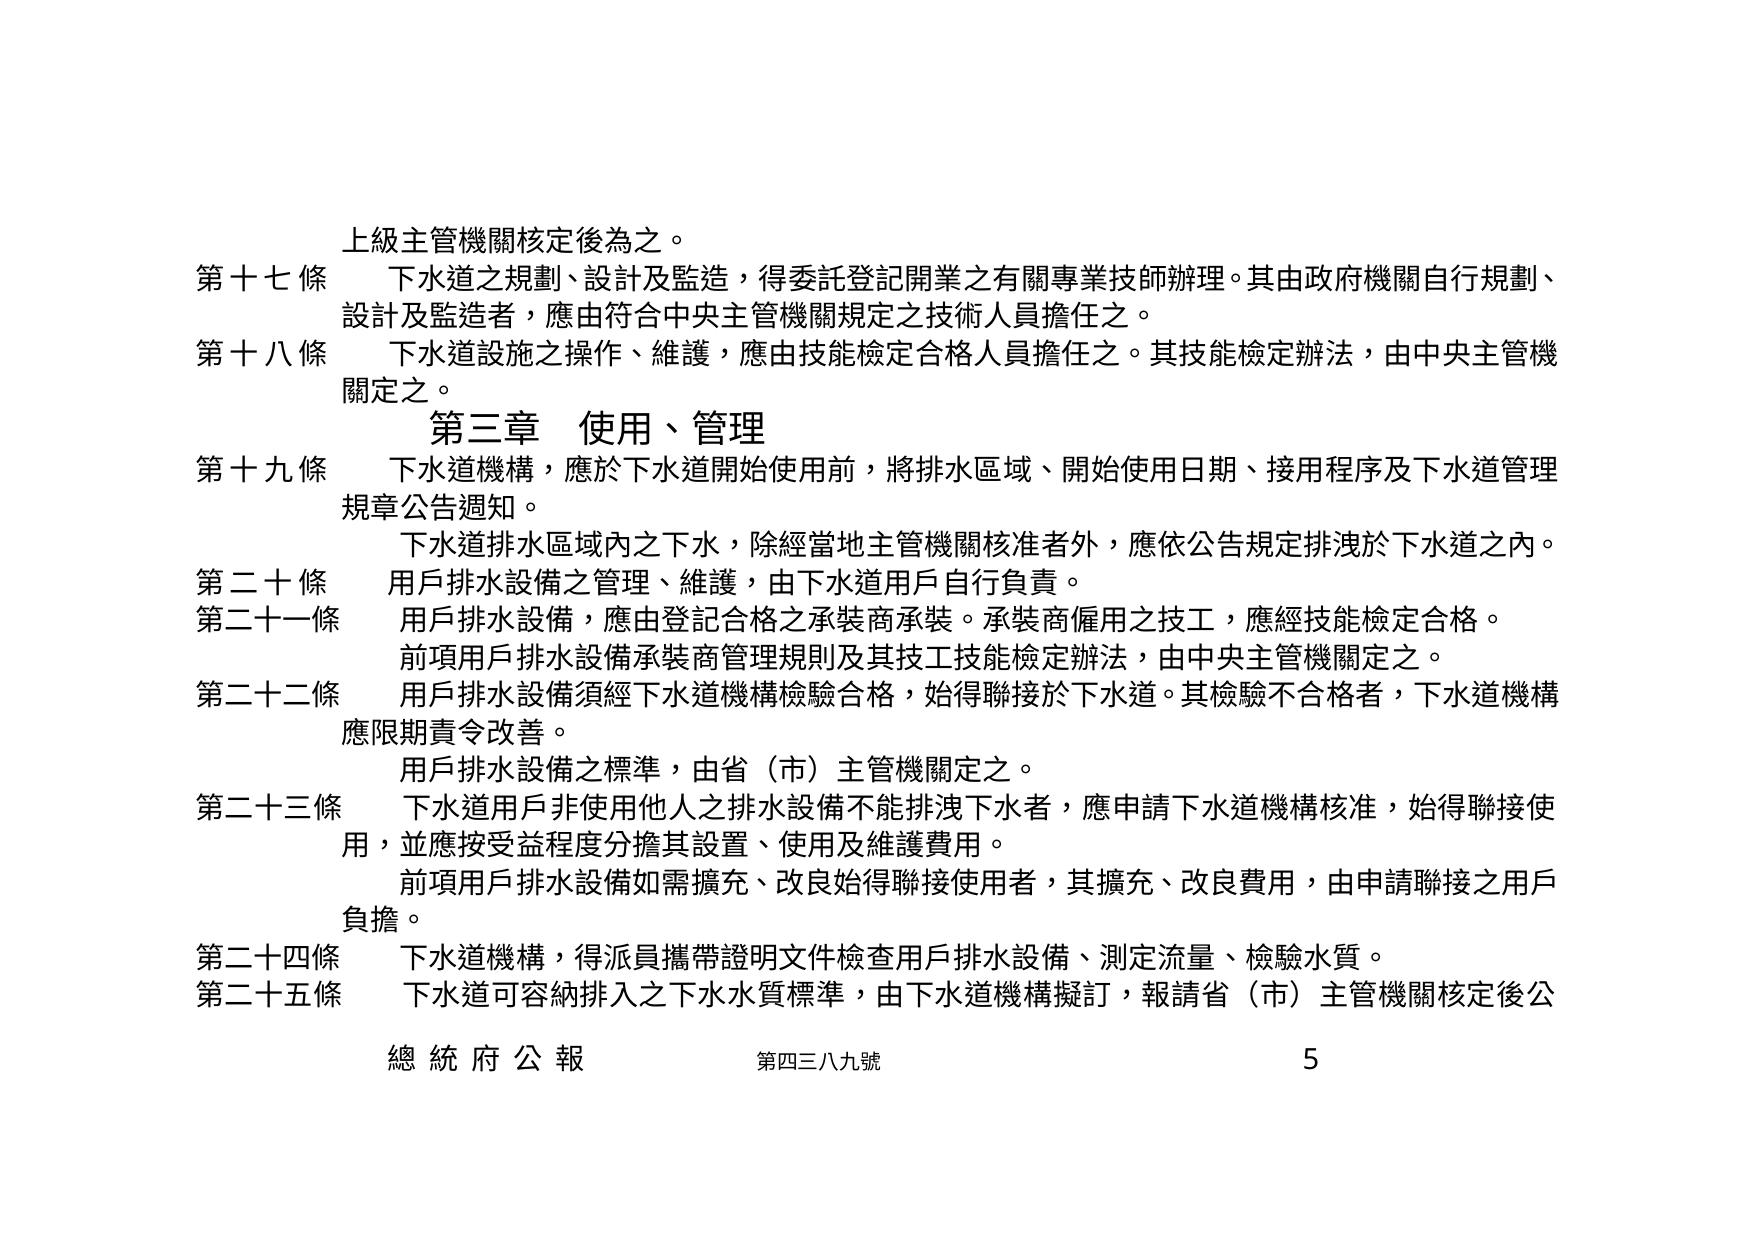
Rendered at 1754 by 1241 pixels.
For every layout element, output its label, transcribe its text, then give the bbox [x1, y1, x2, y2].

text 第三章 使用、管理 [428, 409, 1559, 451]
text 第十八條 下水道設施之操作、維護，應由技能檢定合格人員擔任之。其技能檢定辦法，由中央主管機關定之。 [195, 334, 1559, 409]
text 第十九條 下水道機構，應於下水道開始使用前，將排水區域、開始使用日期、接用程序及下水道管理規章公告週知。 [195, 451, 1559, 526]
text 前項用戶排水設備承裝商管理規則及其技工技能檢定辦法，由中央主管機關定之。 [341, 638, 1559, 676]
text 前項用戶排水設備如需擴充、改良始得聯接使用者，其擴充、改良費用，由申請聯接之用戶負擔。 [341, 863, 1559, 938]
text 下水道排水區域內之下水，除經當地主管機關核准者外，應依公告規定排洩於下水道之內。 [341, 526, 1559, 563]
text 上級主管機關核定後為之。 [195, 222, 1559, 259]
text 第二十條 用戶排水設備之管理、維護，由下水道用戶自行負責。 [195, 563, 1559, 601]
text 第二十一條 用戶排水設備，應由登記合格之承裝商承裝。承裝商僱用之技工，應經技能檢定合格。 [195, 601, 1559, 638]
text 第二十三條 下水道用戶非使用他人之排水設備不能排洩下水者，應申請下水道機構核准，始得聯接使用，並應按受益程度分擔其設置、使用及維護費用。 [195, 788, 1559, 863]
text 第二十五條 下水道可容納排入之下水水質標準，由下水道機構擬訂，報請省（市）主管機關核定後公 [195, 976, 1559, 1013]
text 用戶排水設備之標準，由省（市）主管機關定之。 [341, 751, 1559, 788]
text 第二十二條 用戶排水設備須經下水道機構檢驗合格，始得聯接於下水道。其檢驗不合格者，下水道機構應限期責令改善。 [195, 676, 1559, 751]
text 第十七條 下水道之規劃、設計及監造，得委託登記開業之有關專業技師辦理。其由政府機關自行規劃、設計及監造者，應由符合中央主管機關規定之技術人員擔任之。 [195, 259, 1559, 334]
text 第二十四條 下水道機構，得派員攜帶證明文件檢查用戶排水設備、測定流量、檢驗水質。 [195, 938, 1559, 976]
